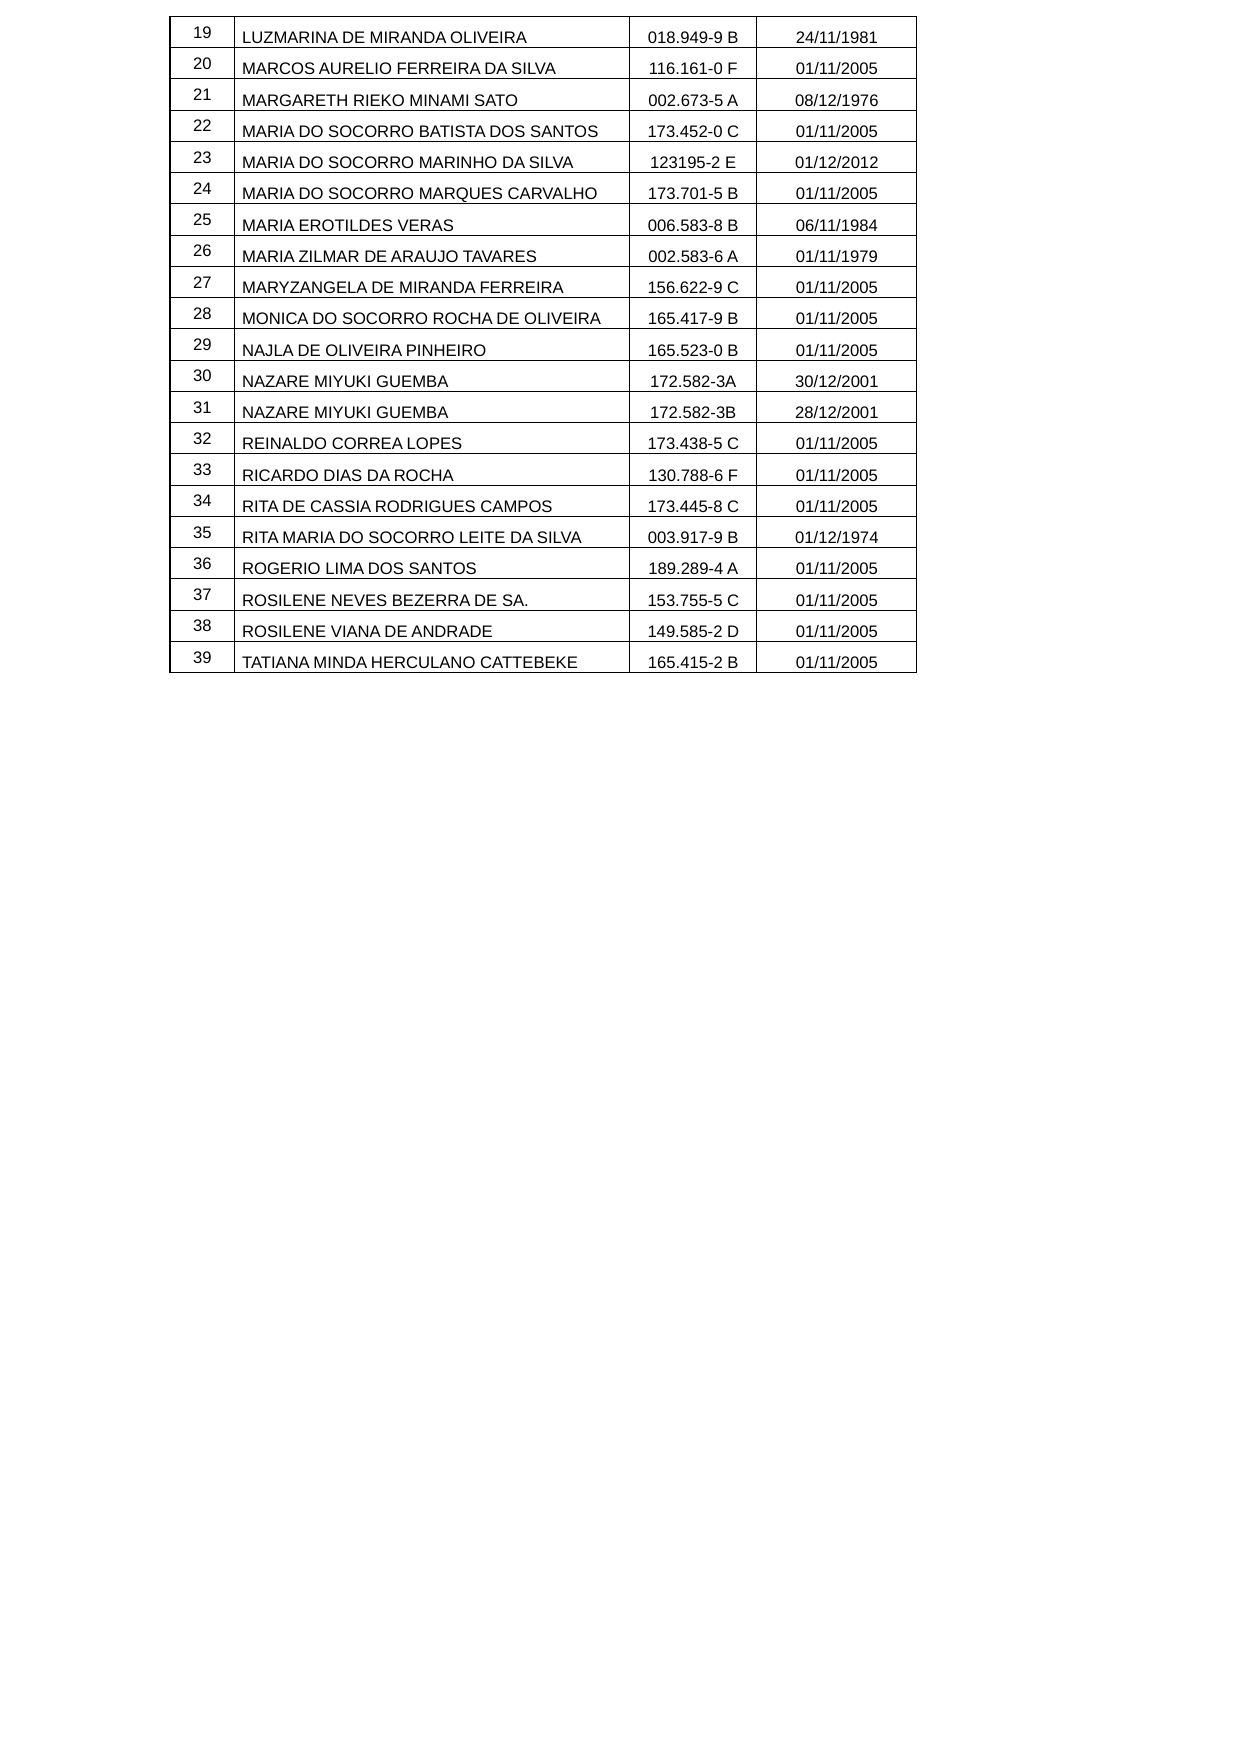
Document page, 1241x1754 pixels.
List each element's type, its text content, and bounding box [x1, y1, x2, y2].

table_cell 01/12/2012 [757, 142, 916, 172]
table_cell 23 [171, 142, 234, 172]
table_cell 01/11/2005 [757, 298, 916, 328]
table_cell 002.583-6 A [630, 236, 756, 266]
table_cell 173.445-8 C [630, 486, 756, 516]
table_cell 27 [171, 267, 234, 297]
table_cell 39 [171, 642, 234, 672]
table_cell 19 [171, 17, 234, 47]
table_cell 01/12/1974 [757, 517, 916, 547]
table_cell 189.289-4 A [630, 548, 756, 578]
table_cell 002.673-5 A [630, 79, 756, 109]
table_cell 22 [171, 111, 234, 141]
table_cell 26 [171, 236, 234, 266]
table_cell 165.417-9 B [630, 298, 756, 328]
table_cell 01/11/2005 [757, 548, 916, 578]
table_cell 01/11/2005 [757, 48, 916, 78]
table_cell 116.161-0 F [630, 48, 756, 78]
table_cell RITA MARIA DO SOCORRO LEITE DA SILVA [235, 517, 629, 547]
table_cell 25 [171, 204, 234, 234]
table_cell MARIA EROTILDES VERAS [235, 204, 629, 234]
table_cell 08/12/1976 [757, 79, 916, 109]
table_cell 01/11/2005 [757, 579, 916, 609]
table_cell 018.949-9 B [630, 17, 756, 47]
table_cell NAJLA DE OLIVEIRA PINHEIRO [235, 329, 629, 359]
table_cell MARIA DO SOCORRO MARINHO DA SILVA [235, 142, 629, 172]
table_cell 34 [171, 486, 234, 516]
table_cell 003.917-9 B [630, 517, 756, 547]
table_cell ROGERIO LIMA DOS SANTOS [235, 548, 629, 578]
table_cell 28/12/2001 [757, 392, 916, 422]
table_cell 165.415-2 B [630, 642, 756, 672]
table_cell 01/11/1979 [757, 236, 916, 266]
table_cell 01/11/2005 [757, 642, 916, 672]
table_cell 20 [171, 48, 234, 78]
table_cell REINALDO CORREA LOPES [235, 423, 629, 453]
table_cell RITA DE CASSIA RODRIGUES CAMPOS [235, 486, 629, 516]
table_cell 173.452-0 C [630, 111, 756, 141]
table_cell MARGARETH RIEKO MINAMI SATO [235, 79, 629, 109]
table_cell NAZARE MIYUKI GUEMBA [235, 392, 629, 422]
table_cell TATIANA MINDA HERCULANO CATTEBEKE [235, 642, 629, 672]
table_cell 173.701-5 B [630, 173, 756, 203]
table_cell 130.788-6 F [630, 454, 756, 484]
table_cell 156.622-9 C [630, 267, 756, 297]
table_cell MARIA DO SOCORRO MARQUES CARVALHO [235, 173, 629, 203]
table_cell ROSILENE VIANA DE ANDRADE [235, 611, 629, 641]
table_cell MARIA DO SOCORRO BATISTA DOS SANTOS [235, 111, 629, 141]
table_cell 01/11/2005 [757, 173, 916, 203]
table_cell MARIA ZILMAR DE ARAUJO TAVARES [235, 236, 629, 266]
table_cell 01/11/2005 [757, 454, 916, 484]
table_cell 29 [171, 329, 234, 359]
table_cell 01/11/2005 [757, 111, 916, 141]
table_cell LUZMARINA DE MIRANDA OLIVEIRA [235, 17, 629, 47]
table_cell 37 [171, 579, 234, 609]
table_cell 172.582-3B [630, 392, 756, 422]
table_cell 30/12/2001 [757, 361, 916, 391]
table_cell 123195-2 E [630, 142, 756, 172]
table_cell 01/11/2005 [757, 611, 916, 641]
table_cell ROSILENE NEVES BEZERRA DE SA. [235, 579, 629, 609]
table_cell 21 [171, 79, 234, 109]
table_cell 006.583-8 B [630, 204, 756, 234]
table_cell 149.585-2 D [630, 611, 756, 641]
table_cell 01/11/2005 [757, 267, 916, 297]
table_cell 24 [171, 173, 234, 203]
table_cell MARCOS AURELIO FERREIRA DA SILVA [235, 48, 629, 78]
table_cell 38 [171, 611, 234, 641]
table_cell 01/11/2005 [757, 486, 916, 516]
table_cell 01/11/2005 [757, 329, 916, 359]
table_cell 165.523-0 B [630, 329, 756, 359]
table_cell 173.438-5 C [630, 423, 756, 453]
table_cell 24/11/1981 [757, 17, 916, 47]
table_cell 28 [171, 298, 234, 328]
table_cell 36 [171, 548, 234, 578]
table_cell 06/11/1984 [757, 204, 916, 234]
table_cell MARYZANGELA DE MIRANDA FERREIRA [235, 267, 629, 297]
table_cell 01/11/2005 [757, 423, 916, 453]
table_cell 153.755-5 C [630, 579, 756, 609]
table_cell NAZARE MIYUKI GUEMBA [235, 361, 629, 391]
table_cell 30 [171, 361, 234, 391]
table_cell 32 [171, 423, 234, 453]
table_cell MONICA DO SOCORRO ROCHA DE OLIVEIRA [235, 298, 629, 328]
table_cell 33 [171, 454, 234, 484]
table_cell 172.582-3A [630, 361, 756, 391]
table_cell RICARDO DIAS DA ROCHA [235, 454, 629, 484]
table_cell 31 [171, 392, 234, 422]
table_cell 35 [171, 517, 234, 547]
